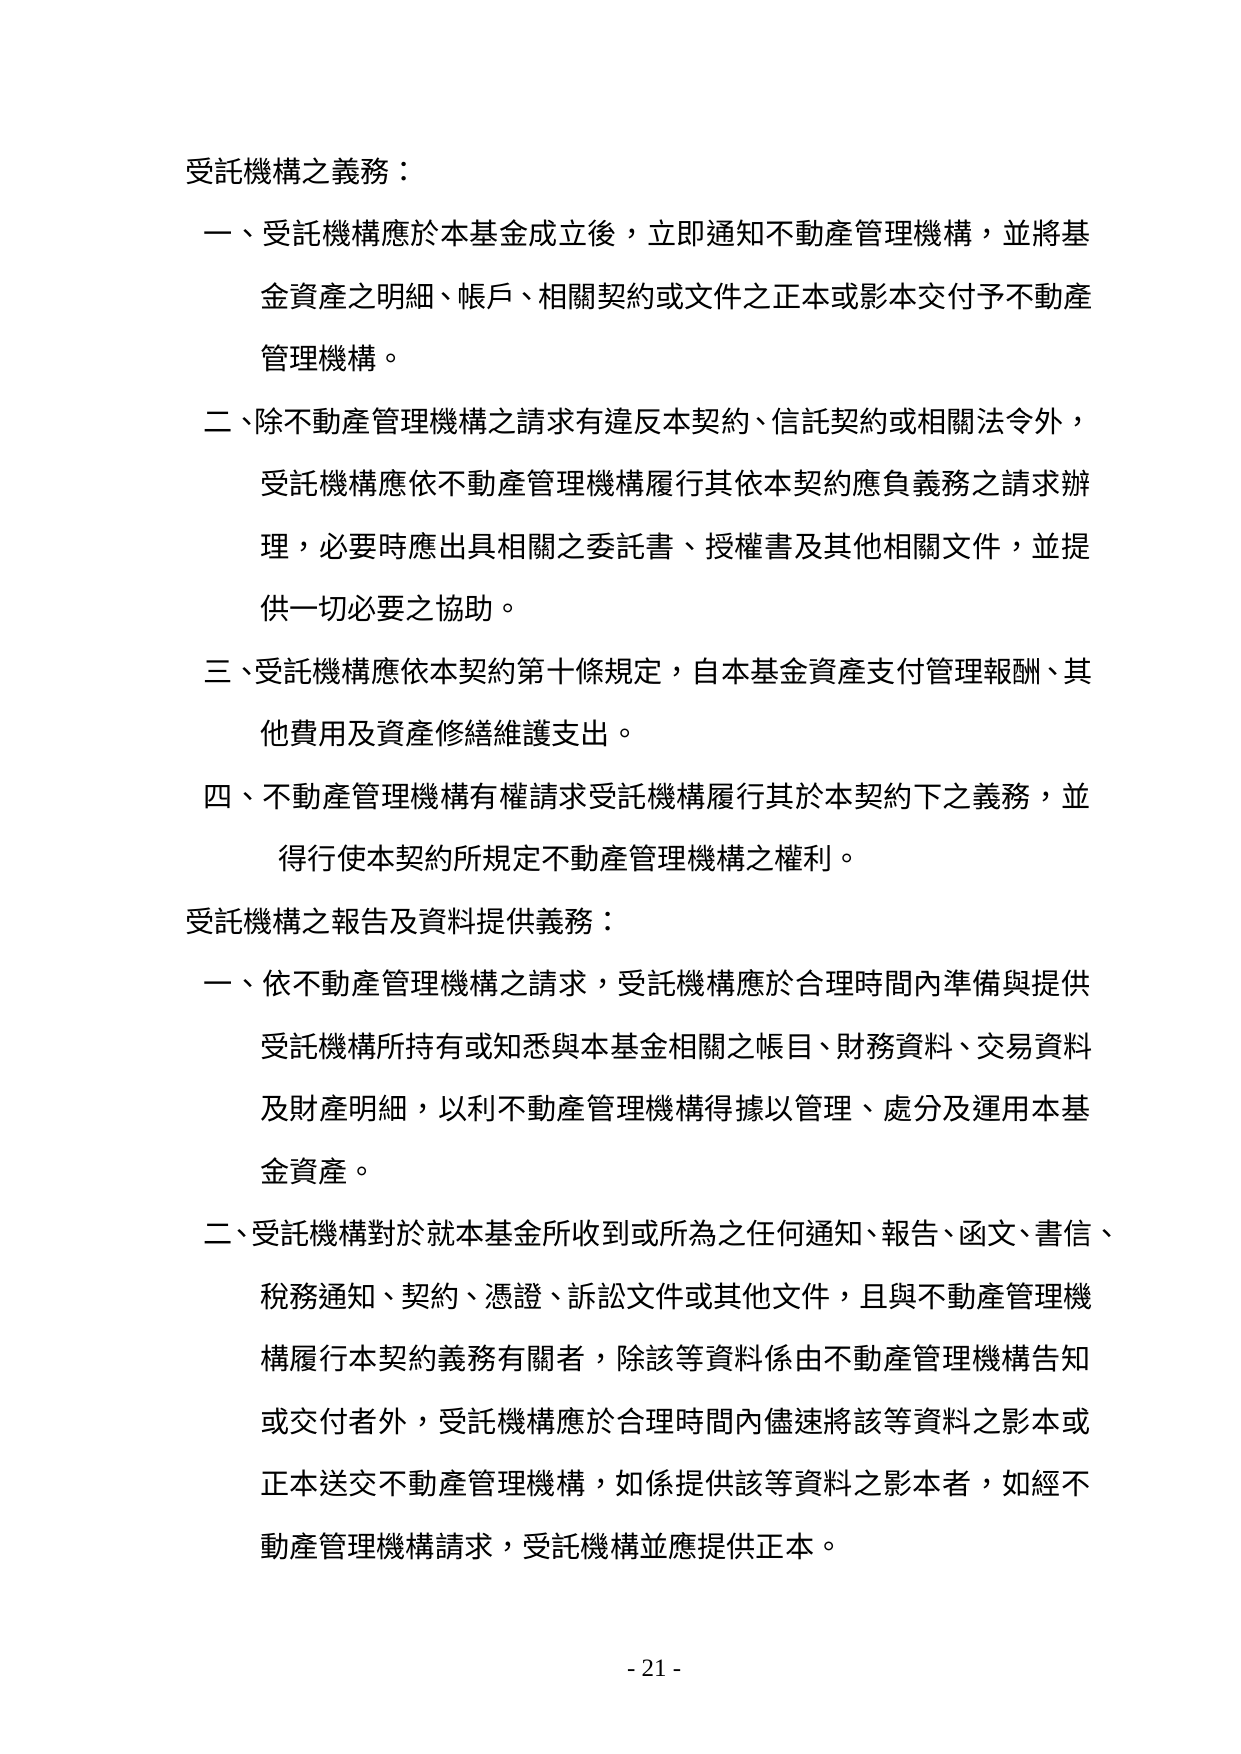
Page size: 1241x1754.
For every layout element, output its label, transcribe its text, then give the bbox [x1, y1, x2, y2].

text 一、受託機構應於本基金成立後，立即通知不動產管理機構，並將基金資產之明細、帳戶、相關契約或文件之正本或影本交付予不動產管理機構。 [203, 191, 1092, 378]
text 四、不動產管理機構有權請求受託機構履行其於本契約下之義務，並得行使本契約所規定不動產管理機構之權利。 [203, 753, 1092, 878]
text 受託機構之義務： [185, 128, 1092, 191]
text 一、依不動產管理機構之請求，受託機構應於合理時間內準備與提供受託機構所持有或知悉與本基金相關之帳目、財務資料、交易資料及財產明細，以利不動產管理機構得據以管理、處分及運用本基金資產。 [203, 941, 1092, 1191]
text 受託機構之報告及資料提供義務： [185, 878, 1092, 941]
text 三、受託機構應依本契約第十條規定，自本基金資產支付管理報酬、其他費用及資產修繕維護支出。 [203, 628, 1092, 753]
text 二、受託機構對於就本基金所收到或所為之任何通知、報告、函文、書信、稅務通知、契約、憑證、訴訟文件或其他文件，且與不動產管理機構履行本契約義務有關者，除該等資料係由不動產管理機構告知或交付者外，受託機構應於合理時間內儘速將該等資料之影本或正本送交不動產管理機構，如係提供該等資料之影本者，如經不動產管理機構請求，受託機構並應提供正本。 [203, 1191, 1092, 1566]
text 二、除不動產管理機構之請求有違反本契約、信託契約或相關法令外，受託機構應依不動產管理機構履行其依本契約應負義務之請求辦理，必要時應出具相關之委託書、授權書及其他相關文件，並提供一切必要之協助。 [203, 378, 1092, 628]
